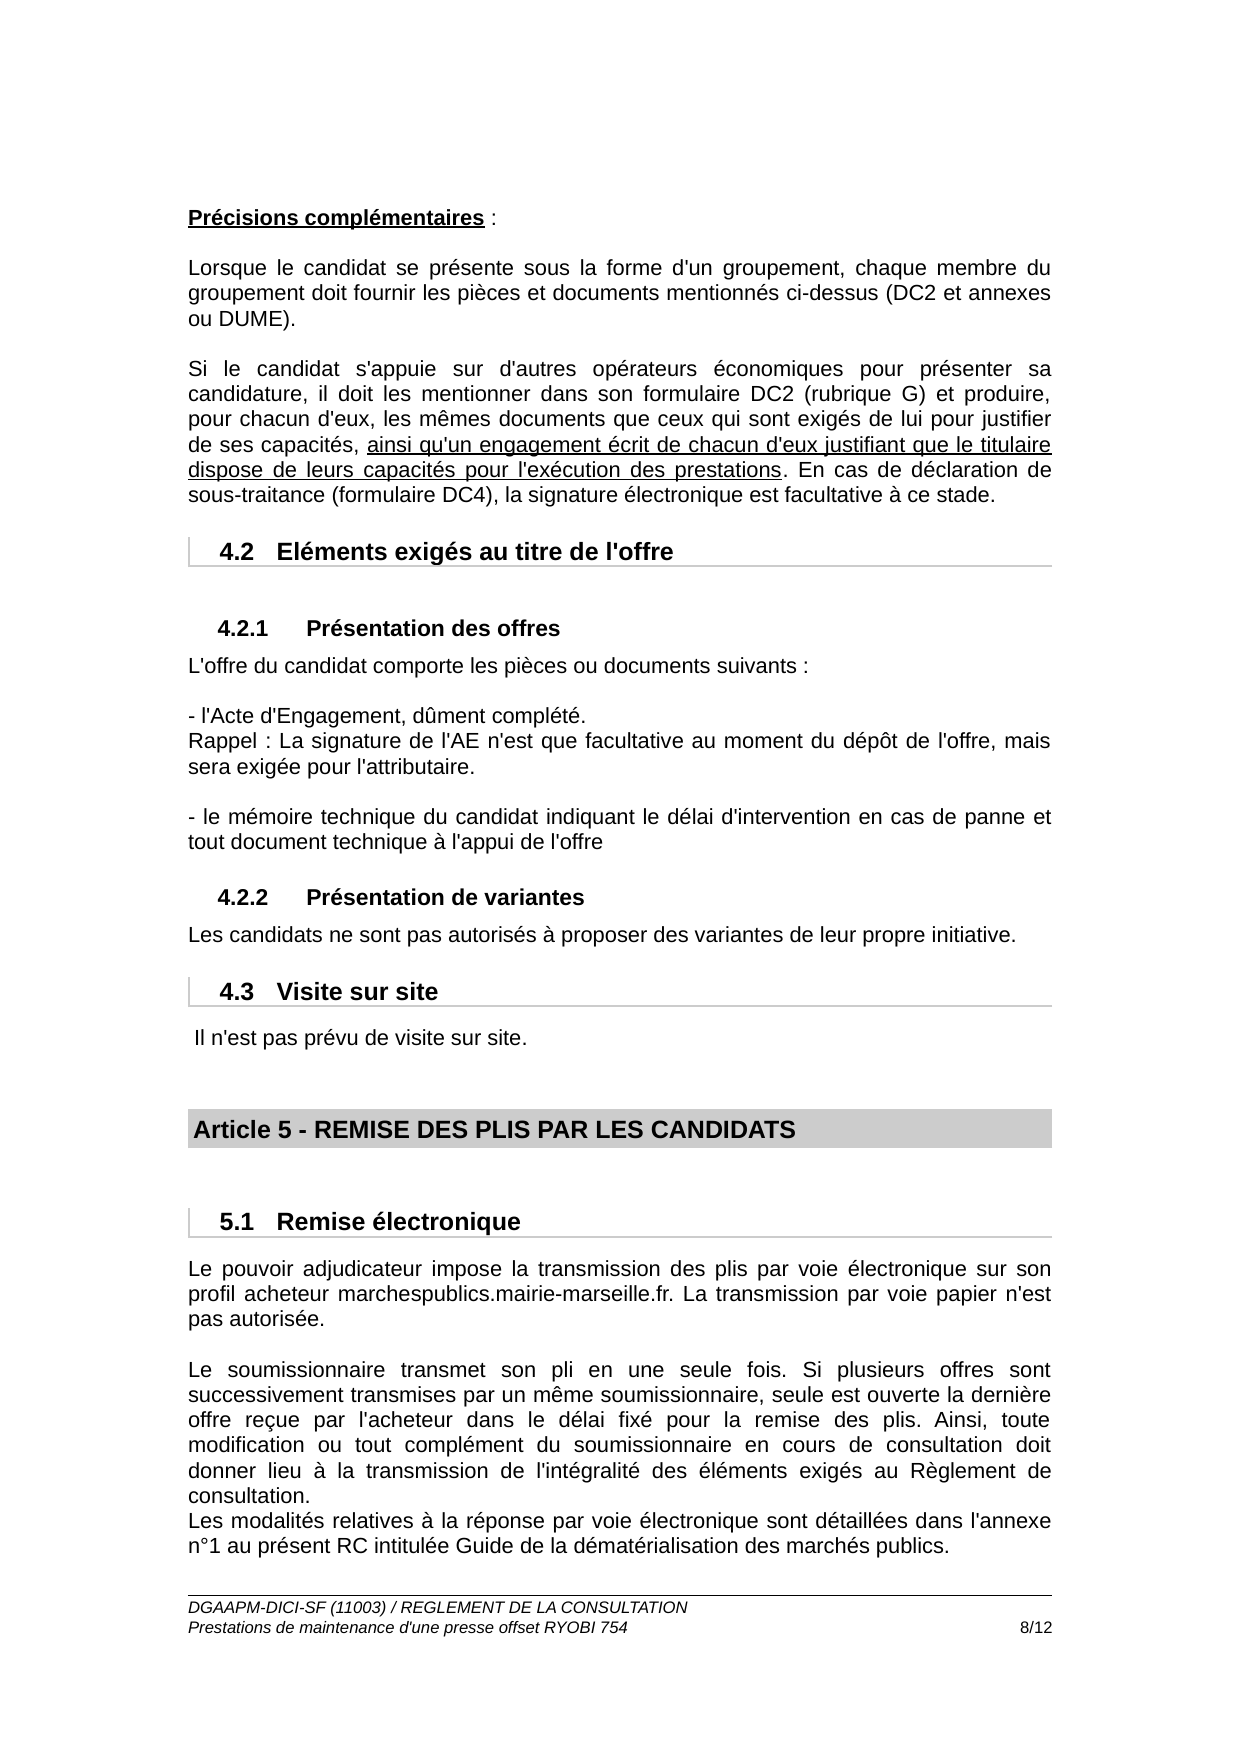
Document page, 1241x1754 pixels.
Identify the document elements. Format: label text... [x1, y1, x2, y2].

subtitle Présentation des offres [188, 614, 1052, 641]
subtitle Visite sur site [190, 977, 1052, 1005]
subtitle Présentation de variantes [188, 884, 1052, 910]
text L'offre du candidat comporte les pièces ou documents suivants : [188, 653, 1052, 678]
text Rappel : La signature de l'AE n'est que facultative au moment du dépôt de l'offre, mais sera exigée pour l'attributaire. [188, 728, 1052, 779]
text Lorsque le candidat se présente sous la forme d'un groupement, chaque membre du groupement doit fournir les pièces et documents mentionnés ci-dessus (DC2 et annexes ou DUME). [188, 255, 1052, 331]
subtitle REMISE DES PLIS PAR LES CANDIDATS [190, 1112, 1050, 1146]
text - le mémoire technique du candidat indiquant le délai d'intervention en cas de panne et tout document technique à l'appui de l'offre [188, 804, 1052, 854]
text - l'Acte d'Engagement, dûment complété. [188, 703, 1052, 728]
text Le soumissionnaire transmet son pli en une seule fois. Si plusieurs offres sont successivement transmises par un même soumissionnaire, seule est ouverte la dernière offre reçue par l'acheteur dans le délai fixé pour la remise des plis. Ainsi, toute modification ou tout complément du soumissionnaire en cours de consultation doit donner lieu à la transmission de l'intégralité des éléments exigés au Règlement de consultation. [188, 1357, 1052, 1508]
subtitle Remise électronique [188, 1207, 1052, 1236]
text Précisions complémentaires : [188, 204, 1052, 230]
text Les modalités relatives à la réponse par voie électronique sont détaillées dans l'annexe n°1 au présent RC intitulée Guide de la dématérialisation des marchés publics. [188, 1508, 1052, 1558]
text Les candidats ne sont pas autorisés à proposer des variantes de leur propre initiative. [188, 922, 1052, 947]
subtitle Eléments exigés au titre de l'offre [190, 537, 1052, 565]
text Le pouvoir adjudicateur impose la transmission des plis par voie électronique sur son profil acheteur marchespublics.mairie-marseille.fr. La transmission par voie papier n'est pas autorisée. [188, 1256, 1052, 1332]
text Il n'est pas prévu de visite sur site. [188, 1025, 1052, 1050]
text Si le candidat s'appuie sur d'autres opérateurs économiques pour présenter sa candidature, il doit les mentionner dans son formulaire DC2 (rubrique G) et produire, pour chacun d'eux, les mêmes documents que ceux qui sont exigés de lui pour justifier de ses capacités, ainsi qu'un engagement écrit de chacun d'eux justifiant que le titulaire dispose de leurs capacités pour l'exécution des prestations. En cas de déclaration de sous-traitance (formulaire DC4), la signature électronique est facultative à ce stade. [188, 356, 1052, 507]
